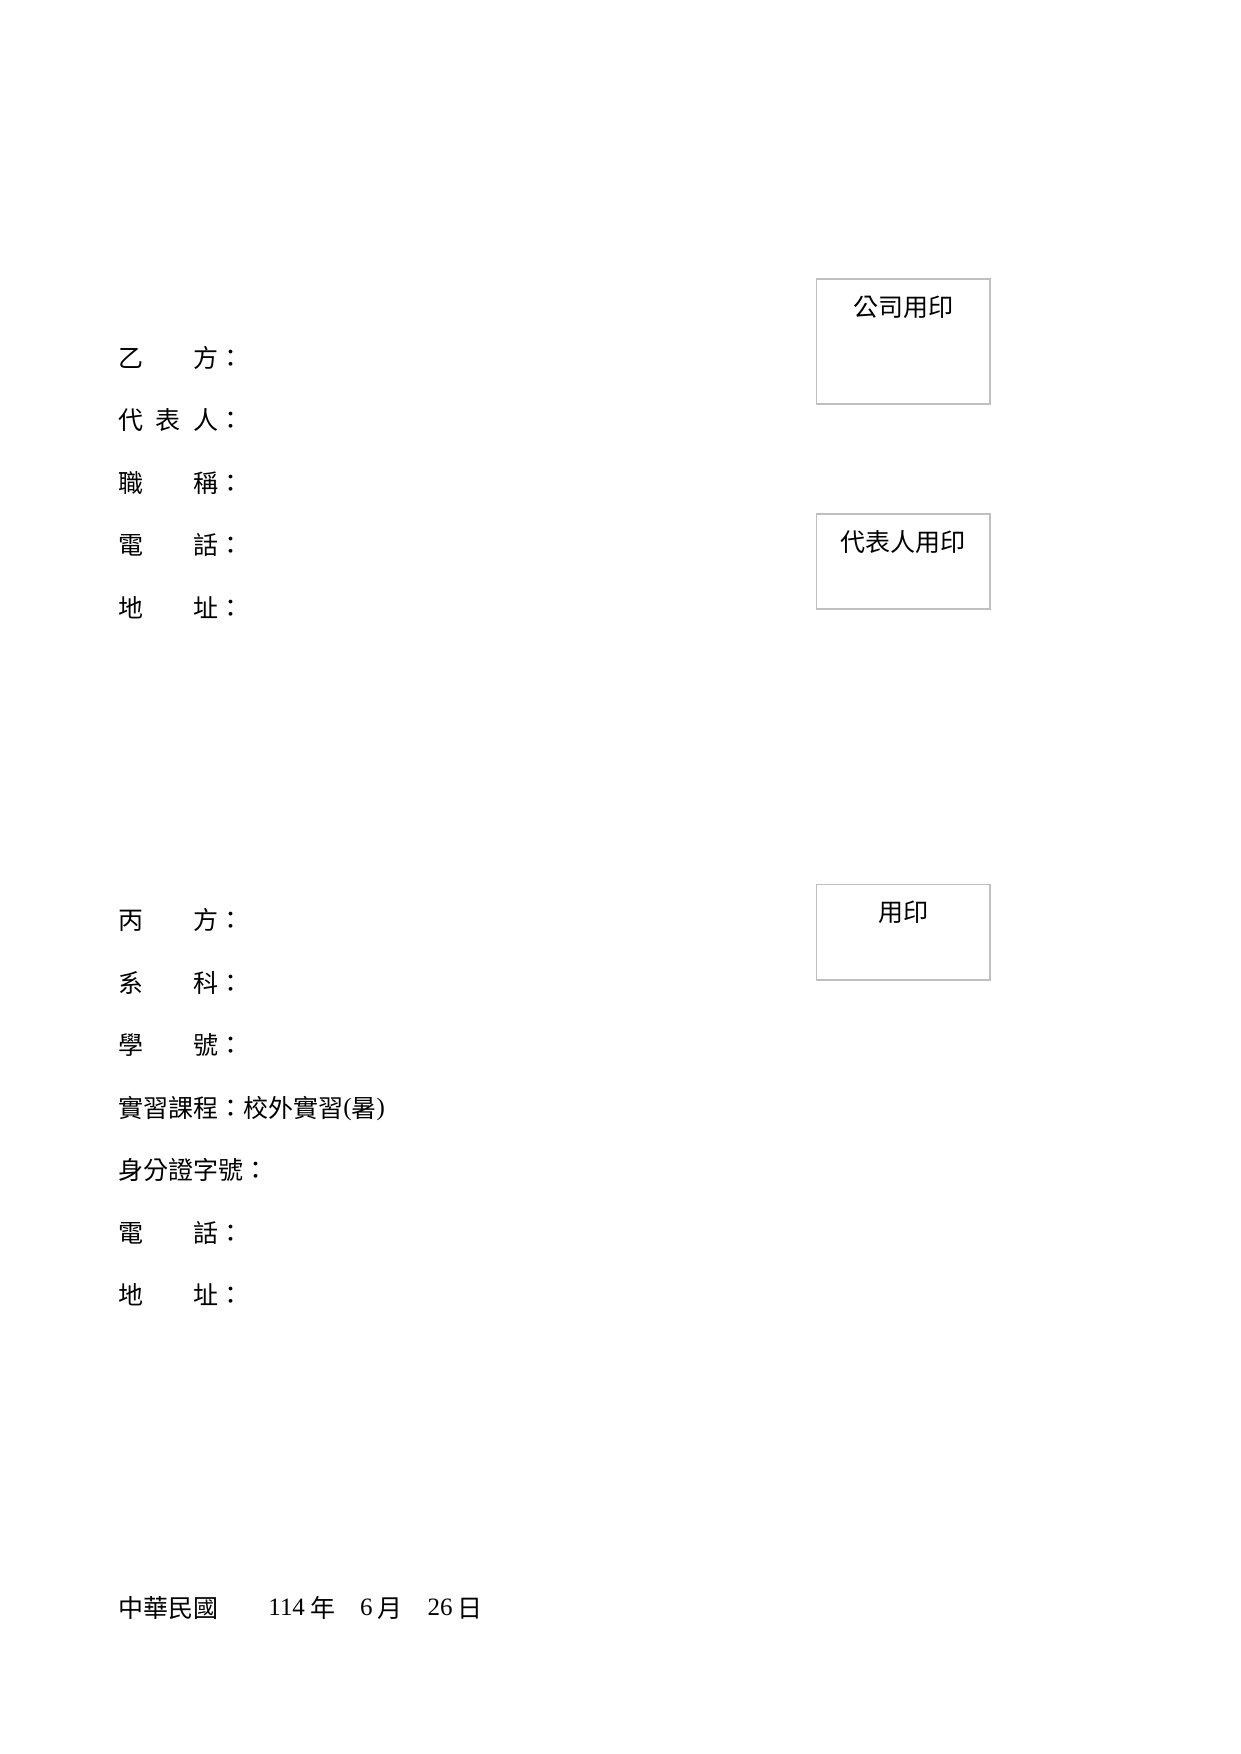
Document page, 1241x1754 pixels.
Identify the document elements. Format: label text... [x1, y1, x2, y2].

text 系 科： [118, 939, 1119, 1002]
text 丙 方： [817, 885, 989, 979]
text 電 話： [118, 1189, 1119, 1252]
text 學 號： [118, 1002, 1119, 1064]
text 地 址： [118, 1252, 1119, 1314]
text 乙 方： [118, 314, 816, 377]
text 電 話： [817, 515, 989, 608]
text 電 話： [118, 502, 1119, 564]
text [991, 314, 1119, 377]
text 丙 方： [118, 877, 1119, 939]
text 實習課程：校外實習(暑) [118, 1064, 1119, 1127]
text 用印 [832, 893, 974, 929]
text 身分證字號： [118, 1127, 1119, 1189]
text 公司用印 [832, 287, 974, 323]
text 地 址： [118, 564, 1119, 627]
text 代 表 人： [118, 377, 1119, 439]
text 職 稱： [118, 439, 1119, 502]
text 中華民國 114年 6月 26日 [118, 1564, 1122, 1627]
text 代表人用印 [832, 522, 974, 558]
